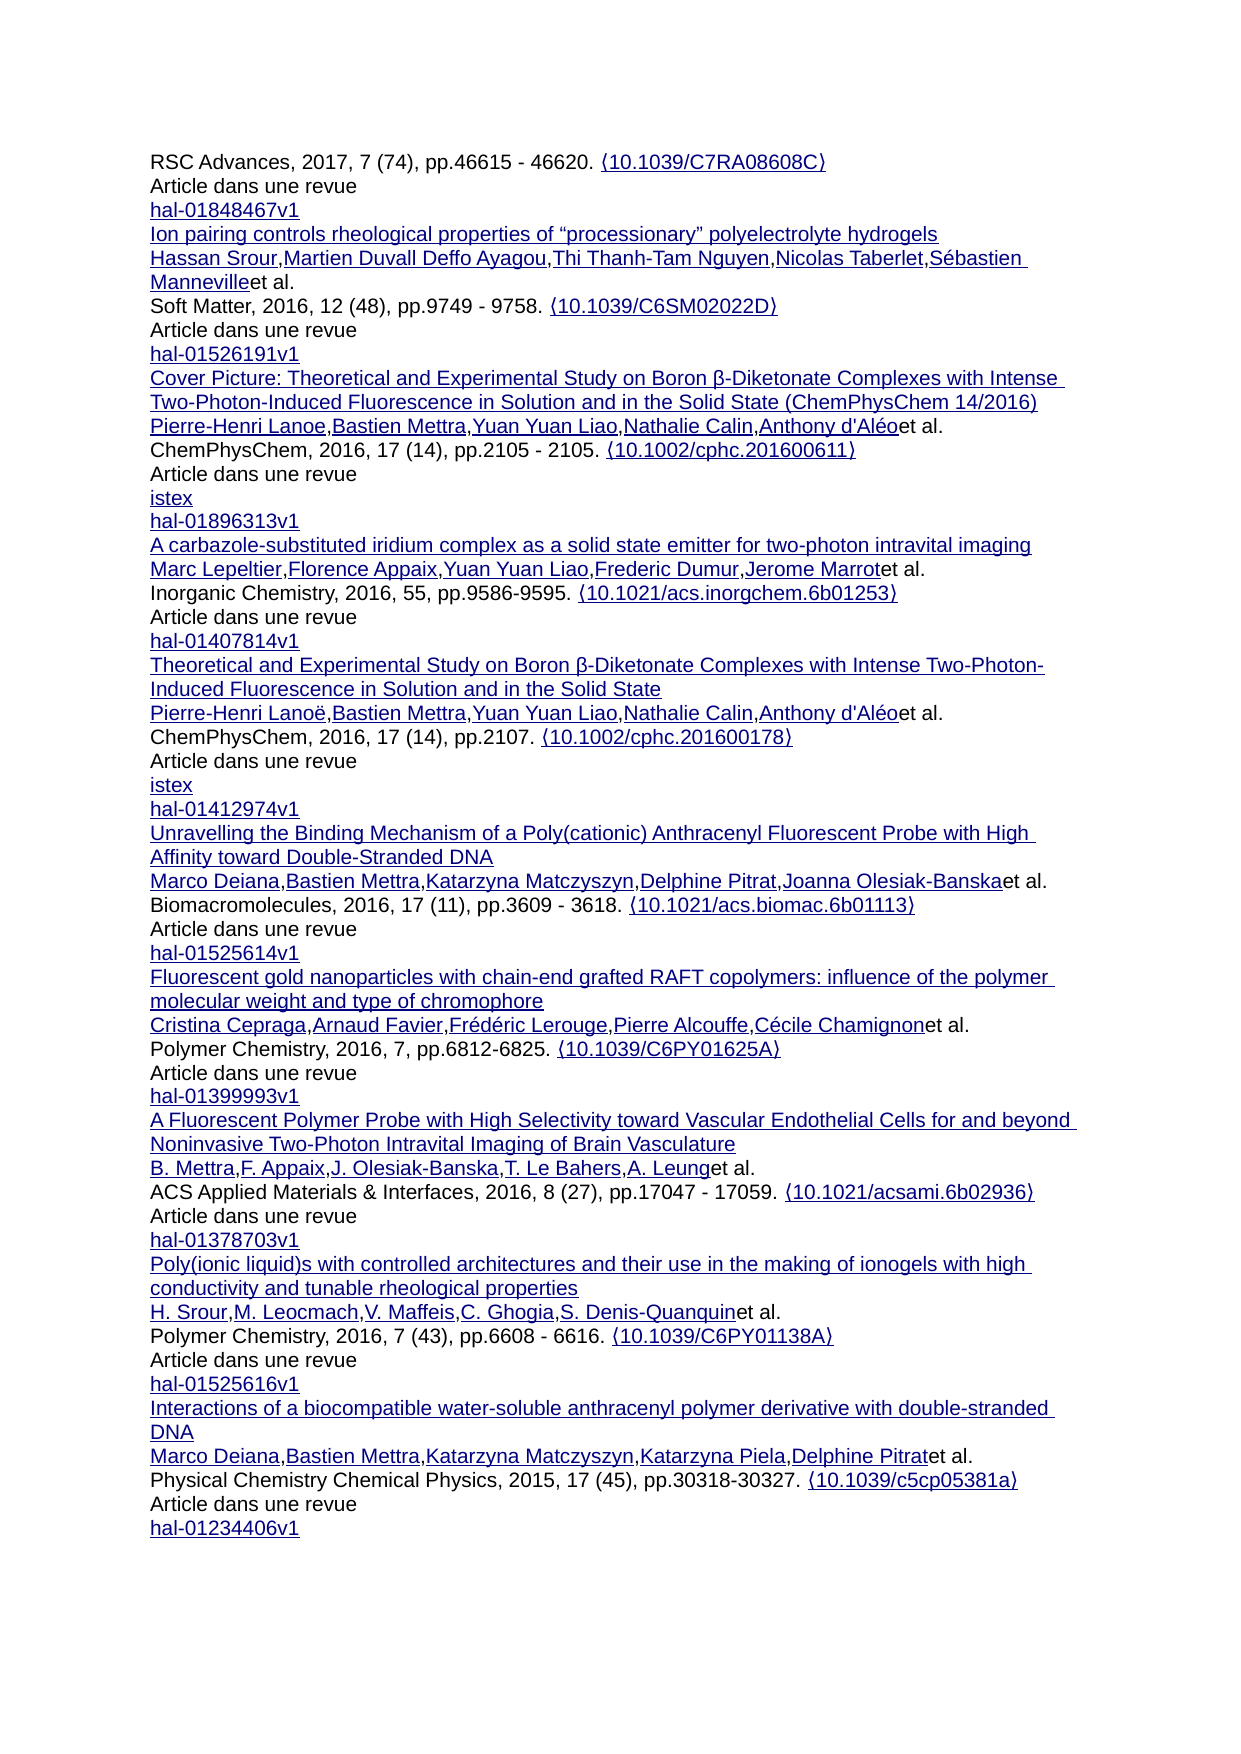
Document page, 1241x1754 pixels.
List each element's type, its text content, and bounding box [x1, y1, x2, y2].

table_cell Fluorescent gold nanoparticles with chain-end grafted RAFT copolymers: influence of the polymer molecular weight and type of chromophore Cristina Cepraga,Arnaud Favier,Frédéric Lerouge,Pierre Alcouffe,Cécile Chamignonet al. Polymer Chemistry, 2016, 7, pp.6812-6825. ⟨10.1039/C6PY01625A⟩ Article dans une revue hal-01399993v1 [150, 965, 1090, 1108]
table_cell Theoretical and Experimental Study on Boron β-Diketonate Complexes with Intense Two-Photon-Induced Fluorescence in Solution and in the Solid State Pierre-Henri Lanoë,Bastien Mettra,Yuan Yuan Liao,Nathalie Calin,Anthony d'Aléoet al. ChemPhysChem, 2016, 17 (14), pp.2107. ⟨10.1002/cphc.201600178⟩ Article dans une revue istex hal-01412974v1 [150, 653, 1090, 821]
table_cell Poly(ionic liquid)s with controlled architectures and their use in the making of ionogels with high conductivity and tunable rheological properties H. Srour,M. Leocmach,V. Maffeis,C. Ghogia,S. Denis-Quanquinet al. Polymer Chemistry, 2016, 7 (43), pp.6608 - 6616. ⟨10.1039/C6PY01138A⟩ Article dans une revue hal-01525616v1 [150, 1252, 1090, 1396]
table_cell A Fluorescent Polymer Probe with High Selectivity toward Vascular Endothelial Cells for and beyond Noninvasive Two-Photon Intravital Imaging of Brain Vasculature B. Mettra,F. Appaix,J. Olesiak-Banska,T. Le Bahers,A. Leunget al. ACS Applied Materials & Interfaces, 2016, 8 (27), pp.17047 - 17059. ⟨10.1021/acsami.6b02936⟩ Article dans une revue hal-01378703v1 [150, 1108, 1090, 1252]
table_cell Cover Picture: Theoretical and Experimental Study on Boron β-Diketonate Complexes with Intense Two-Photon-Induced Fluorescence in Solution and in the Solid State (ChemPhysChem 14/2016) Pierre-Henri Lanoe,Bastien Mettra,Yuan Yuan Liao,Nathalie Calin,Anthony d'Aléoet al. ChemPhysChem, 2016, 17 (14), pp.2105 - 2105. ⟨10.1002/cphc.201600611⟩ Article dans une revue istex hal-01896313v1 [150, 366, 1090, 533]
table_cell RSC Advances, 2017, 7 (74), pp.46615 - 46620. ⟨10.1039/C7RA08608C⟩ Article dans une revue hal-01848467v1 [150, 150, 1090, 222]
table_cell Unravelling the Binding Mechanism of a Poly(cationic) Anthracenyl Fluorescent Probe with High Affinity toward Double-Stranded DNA Marco Deiana,Bastien Mettra,Katarzyna Matczyszyn,Delphine Pitrat,Joanna Olesiak-Banskaet al. Biomacromolecules, 2016, 17 (11), pp.3609 - 3618. ⟨10.1021/acs.biomac.6b01113⟩ Article dans une revue hal-01525614v1 [150, 821, 1090, 964]
table_cell Ion pairing controls rheological properties of “processionary” polyelectrolyte hydrogels Hassan Srour,Martien Duvall Deffo Ayagou,Thi Thanh-Tam Nguyen,Nicolas Taberlet,Sébastien Mannevilleet al. Soft Matter, 2016, 12 (48), pp.9749 - 9758. ⟨10.1039/C6SM02022D⟩ Article dans une revue hal-01526191v1 [150, 222, 1090, 366]
table_cell Interactions of a biocompatible water-soluble anthracenyl polymer derivative with double-stranded DNA Marco Deiana,Bastien Mettra,Katarzyna Matczyszyn,Katarzyna Piela,Delphine Pitratet al. Physical Chemistry Chemical Physics, 2015, 17 (45), pp.30318-30327. ⟨10.1039/c5cp05381a⟩ Article dans une revue hal-01234406v1 [150, 1396, 1090, 1539]
table_cell A carbazole-substituted iridium complex as a solid state emitter for two-photon intravital imaging Marc Lepeltier,Florence Appaix,Yuan Yuan Liao,Frederic Dumur,Jerome Marrotet al. Inorganic Chemistry, 2016, 55, pp.9586-9595. ⟨10.1021/acs.inorgchem.6b01253⟩ Article dans une revue hal-01407814v1 [150, 533, 1090, 653]
